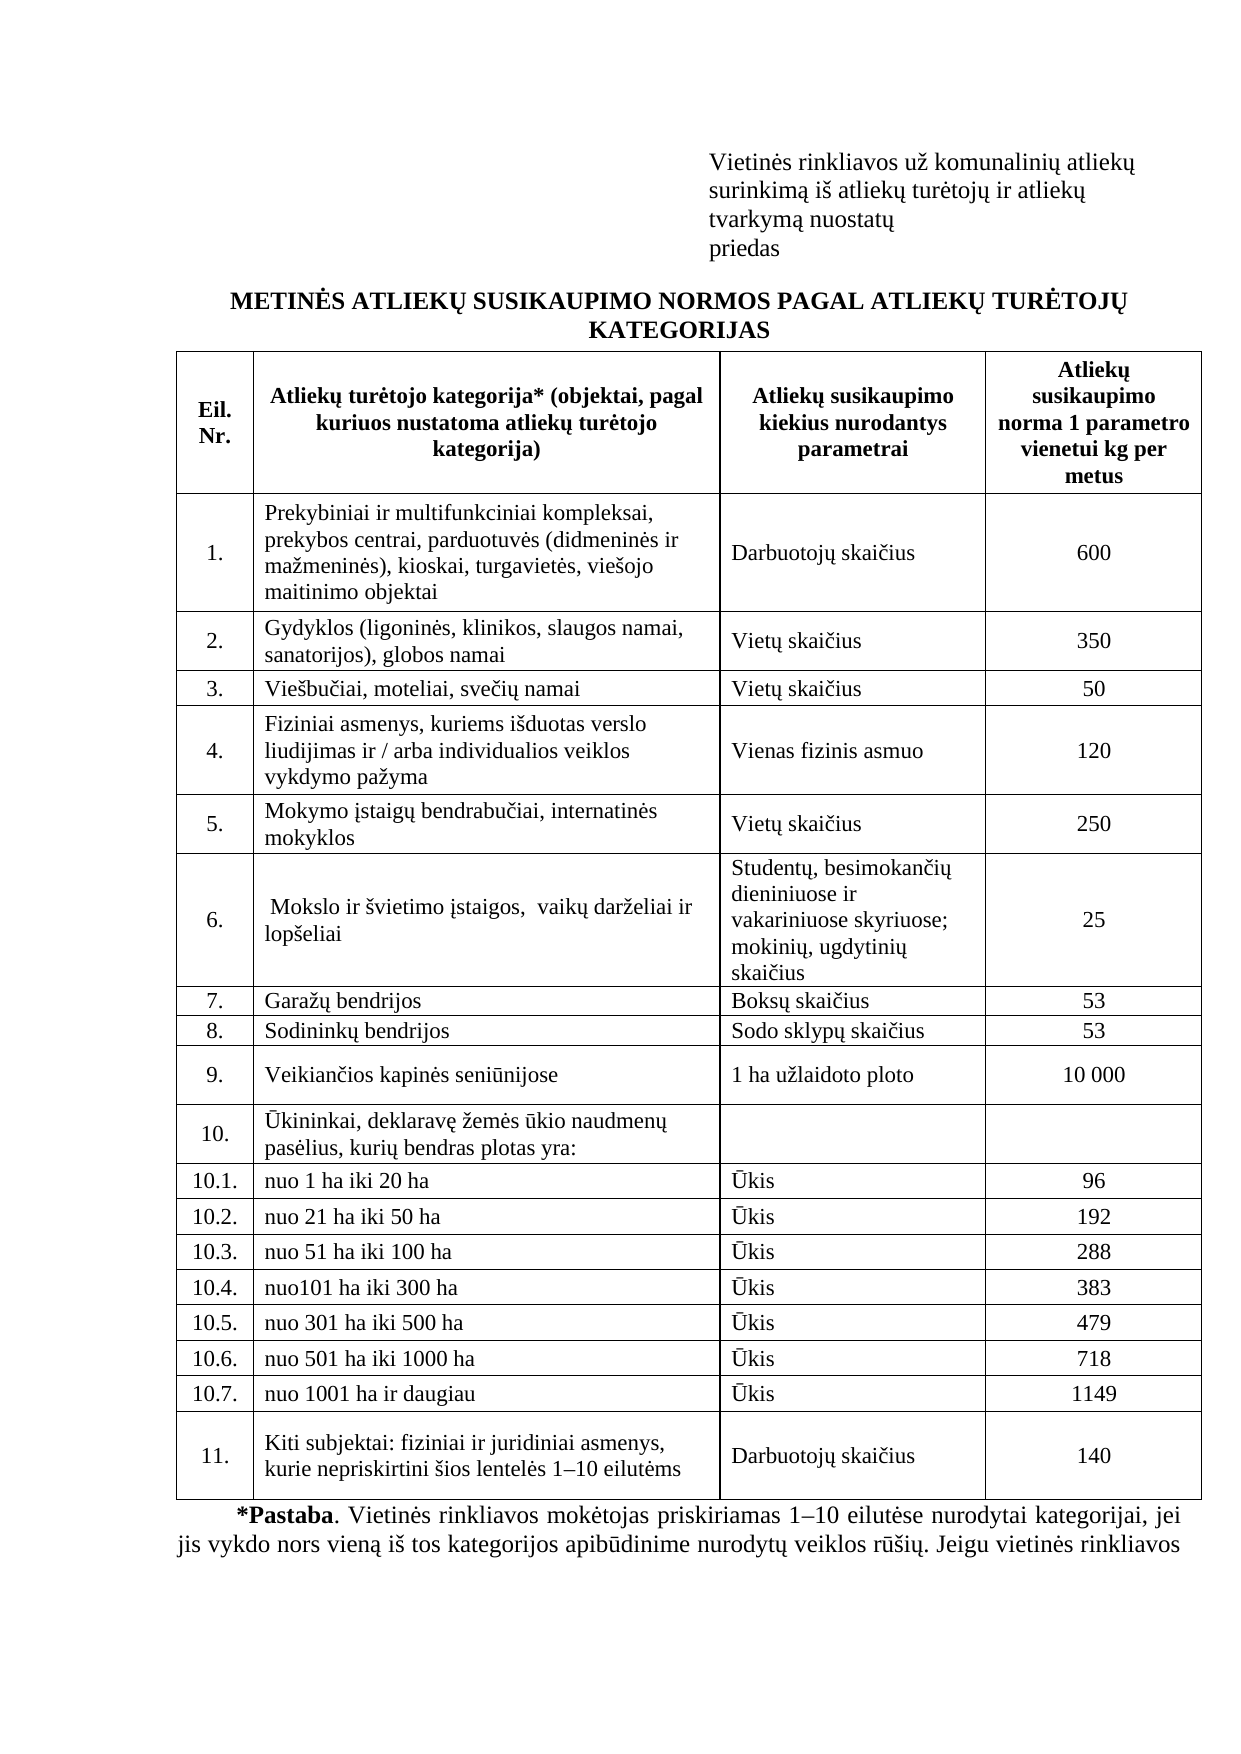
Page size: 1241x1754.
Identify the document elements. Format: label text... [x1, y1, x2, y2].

table_cell [986, 1105, 1201, 1163]
table_cell 11. [177, 1412, 253, 1499]
table_cell Mokslo ir švietimo įstaigos, vaikų darželiai ir lopšeliai [254, 854, 719, 986]
table_cell 7. [177, 987, 253, 1015]
table_cell 120 [986, 706, 1201, 794]
table_cell Sodo sklypų skaičius [721, 1016, 985, 1044]
table_cell Sodininkų bendrijos [254, 1016, 719, 1044]
table_cell 5. [177, 795, 253, 853]
table_cell Vietų skaičius [721, 671, 985, 705]
table_cell nuo 301 ha iki 500 ha [254, 1305, 719, 1340]
table_cell Vienas fizinis asmuo [721, 706, 985, 794]
table_cell 10. [177, 1105, 253, 1163]
table_cell 6. [177, 854, 253, 986]
table_cell Gydyklos (ligoninės, klinikos, slaugos namai, sanatorijos), globos namai [254, 612, 719, 670]
table_cell 10.3. [177, 1235, 253, 1269]
table_cell nuo 1001 ha ir daugiau [254, 1376, 719, 1411]
table_cell Ūkis [721, 1270, 985, 1304]
table_cell 192 [986, 1199, 1201, 1233]
table_cell 288 [986, 1235, 1201, 1269]
table_cell nuo 51 ha iki 100 ha [254, 1235, 719, 1269]
table_cell Veikiančios kapinės seniūnijose [254, 1046, 719, 1103]
table_cell 1149 [986, 1376, 1201, 1411]
table_cell Mokymo įstaigų bendrabučiai, internatinės mokyklos [254, 795, 719, 853]
table_cell Vietų skaičius [721, 612, 985, 670]
table_cell Prekybiniai ir multifunkciniai kompleksai, prekybos centrai, parduotuvės (didmeninės ir mažmeninės), kioskai, turgavietės, viešojo maitinimo objektai [254, 494, 719, 611]
table_cell Darbuotojų skaičius [721, 494, 985, 611]
table_cell Kiti subjektai: fiziniai ir juridiniai asmenys, kurie nepriskirtini šios lentelės 1–10 eilutėms [254, 1412, 719, 1499]
table_header Atliekų turėtojo kategorija* (objektai, pagal kuriuos nustatoma atliekų turėtojo kategorija) [254, 352, 719, 492]
table_cell Ūkis [721, 1164, 985, 1198]
table_cell 10.5. [177, 1305, 253, 1340]
table_cell Ūkis [721, 1376, 985, 1411]
table_header Atliekų susikaupimo kiekius nurodantys parametrai [721, 352, 985, 492]
table_cell Studentų, besimokančių dieniniuose ir vakariniuose skyriuose; mokinių, ugdytinių skaičius [721, 854, 985, 986]
text *Pastaba. Vietinės rinkliavos mokėtojas priskiriamas 1–10 eilutėse nurodytai kategorijai, jei jis vykdo nors vieną iš tos kategorijos apibūdinime nurodytų veiklos rūšių. Jeigu vietinės rinkliavos [177, 1500, 1181, 1558]
table_cell 4. [177, 706, 253, 794]
table_cell 10 000 [986, 1046, 1201, 1103]
table_cell 10.1. [177, 1164, 253, 1198]
table_cell 3. [177, 671, 253, 705]
table_cell 25 [986, 854, 1201, 986]
table_cell Ūkis [721, 1305, 985, 1340]
table_cell nuo 501 ha iki 1000 ha [254, 1341, 719, 1375]
table_cell Darbuotojų skaičius [721, 1412, 985, 1499]
table_cell 9. [177, 1046, 253, 1103]
table_cell Ūkininkai, deklaravę žemės ūkio naudmenų pasėlius, kurių bendras plotas yra: [254, 1105, 719, 1163]
table_cell 350 [986, 612, 1201, 670]
table_cell 50 [986, 671, 1201, 705]
table_cell 10.6. [177, 1341, 253, 1375]
table_cell Viešbučiai, moteliai, svečių namai [254, 671, 719, 705]
table_cell 250 [986, 795, 1201, 853]
table_cell Ūkis [721, 1341, 985, 1375]
table_cell 53 [986, 987, 1201, 1015]
table_cell 718 [986, 1341, 1201, 1375]
table_cell 140 [986, 1412, 1201, 1499]
table_cell nuo101 ha iki 300 ha [254, 1270, 719, 1304]
text Vietinės rinkliavos už komunalinių atliekų surinkimą iš atliekų turėtojų ir atliekų tvarkymą nuostatų [709, 147, 1181, 233]
table_cell 96 [986, 1164, 1201, 1198]
table_cell 10.4. [177, 1270, 253, 1304]
table_cell 10.7. [177, 1376, 253, 1411]
text METINĖS ATLIEKŲ SUSIKAUPIMO NORMOS PAGAL ATLIEKŲ TURĖTOJŲ KATEGORIJAS [177, 286, 1181, 343]
table_header Atliekų susikaupimo norma 1 parametro vienetui kg per metus [986, 352, 1201, 492]
table_cell 2. [177, 612, 253, 670]
table_cell 1 ha užlaidoto ploto [721, 1046, 985, 1103]
table_cell Boksų skaičius [721, 987, 985, 1015]
table_cell 479 [986, 1305, 1201, 1340]
table_cell Garažų bendrijos [254, 987, 719, 1015]
table_cell 10.2. [177, 1199, 253, 1233]
table_cell 600 [986, 494, 1201, 611]
table_cell nuo 21 ha iki 50 ha [254, 1199, 719, 1233]
table_cell 1. [177, 494, 253, 611]
table_header Eil. Nr. [177, 352, 253, 492]
table_cell nuo 1 ha iki 20 ha [254, 1164, 719, 1198]
table_cell [721, 1105, 985, 1163]
table_cell Vietų skaičius [721, 795, 985, 853]
text priedas [709, 233, 1181, 262]
table_cell Ūkis [721, 1199, 985, 1233]
table_cell 8. [177, 1016, 253, 1044]
table_cell Ūkis [721, 1235, 985, 1269]
table_cell Fiziniai asmenys, kuriems išduotas verslo liudijimas ir / arba individualios veiklos vykdymo pažyma [254, 706, 719, 794]
table_cell 383 [986, 1270, 1201, 1304]
table_cell 53 [986, 1016, 1201, 1044]
